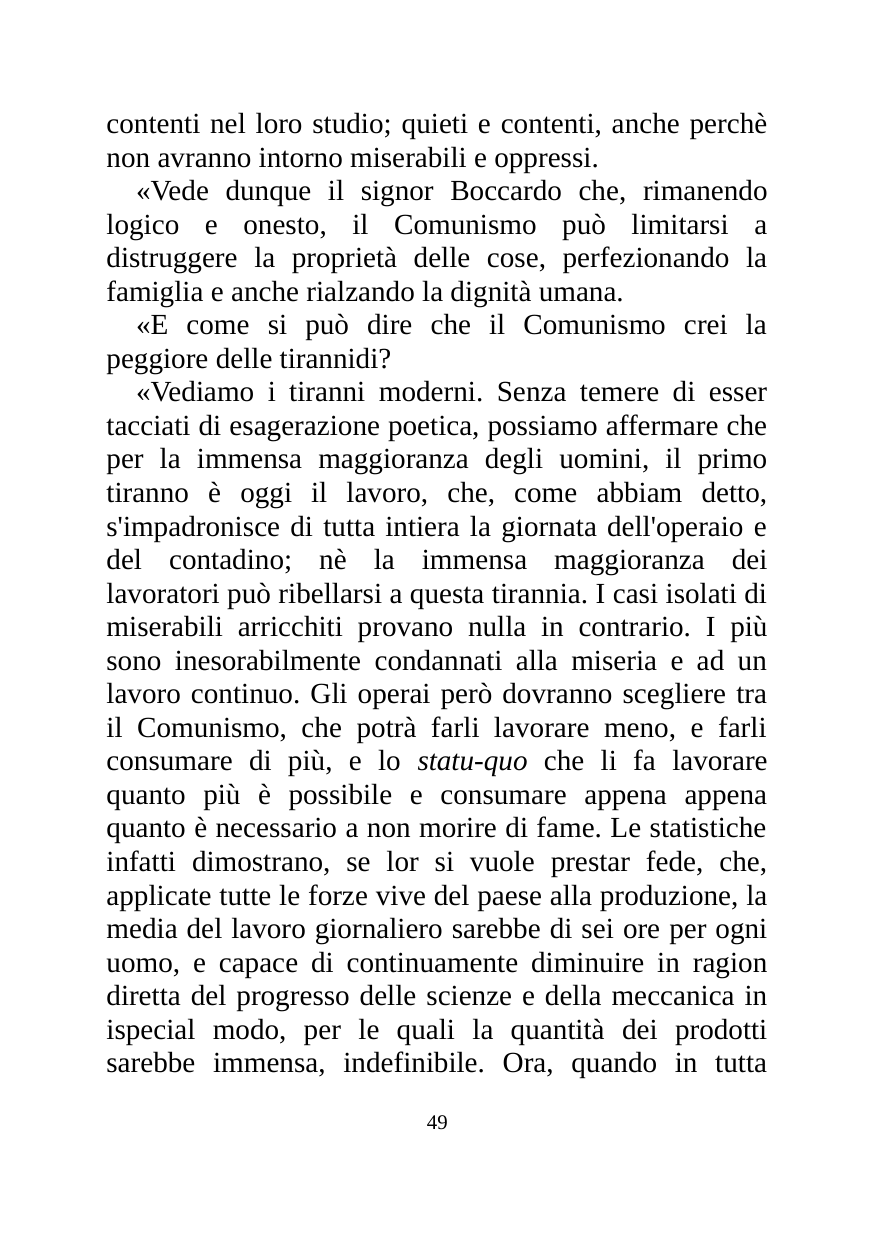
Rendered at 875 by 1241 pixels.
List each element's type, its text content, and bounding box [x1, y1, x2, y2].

text contenti nel loro studio; quieti e contenti, anche perchè non avranno intorno miserabili e oppressi. [106, 106, 768, 173]
text «E come si può dire che il Comunismo crei la peggiore delle tirannidi? [106, 307, 768, 374]
text «Vede dunque il signor Boccardo che, rimanendo logico e onesto, il Comunismo può limitarsi a distruggere la proprietà delle cose, perfezionando la famiglia e anche rialzando la dignità umana. [106, 173, 768, 307]
text «Vediamo i tiranni moderni. Senza temere di esser tacciati di esagerazione poetica, possiamo affermare che per la immensa maggioranza degli uomini, il primo tiranno è oggi il lavoro, che, come abbiam detto, s'impadronisce di tutta intiera la giornata dell'operaio e del contadino; nè la immensa maggioranza dei lavoratori può ribellarsi a questa tirannia. I casi isolati di miserabili arricchiti provano nulla in contrario. I più sono inesorabilmente condannati alla miseria e ad un lavoro continuo. Gli operai però dovranno scegliere tra il Comunismo, che potrà farli lavorare meno, e farli consumare di più, e lo statu-quo che li fa lavorare quanto più è possibile e consumare appena appena quanto è necessario a non morire di fame. Le statistiche infatti dimostrano, se lor si vuole prestar fede, che, applicate tutte le forze vive del paese alla produzione, la media del lavoro giornaliero sarebbe di sei ore per ogni uomo, e capace di continuamente diminuire in ragion diretta del progresso delle scienze e della meccanica in ispecial modo, per le quali la quantità dei prodotti sarebbe immensa, indefinibile. Ora, quando in tutta [106, 374, 768, 1079]
